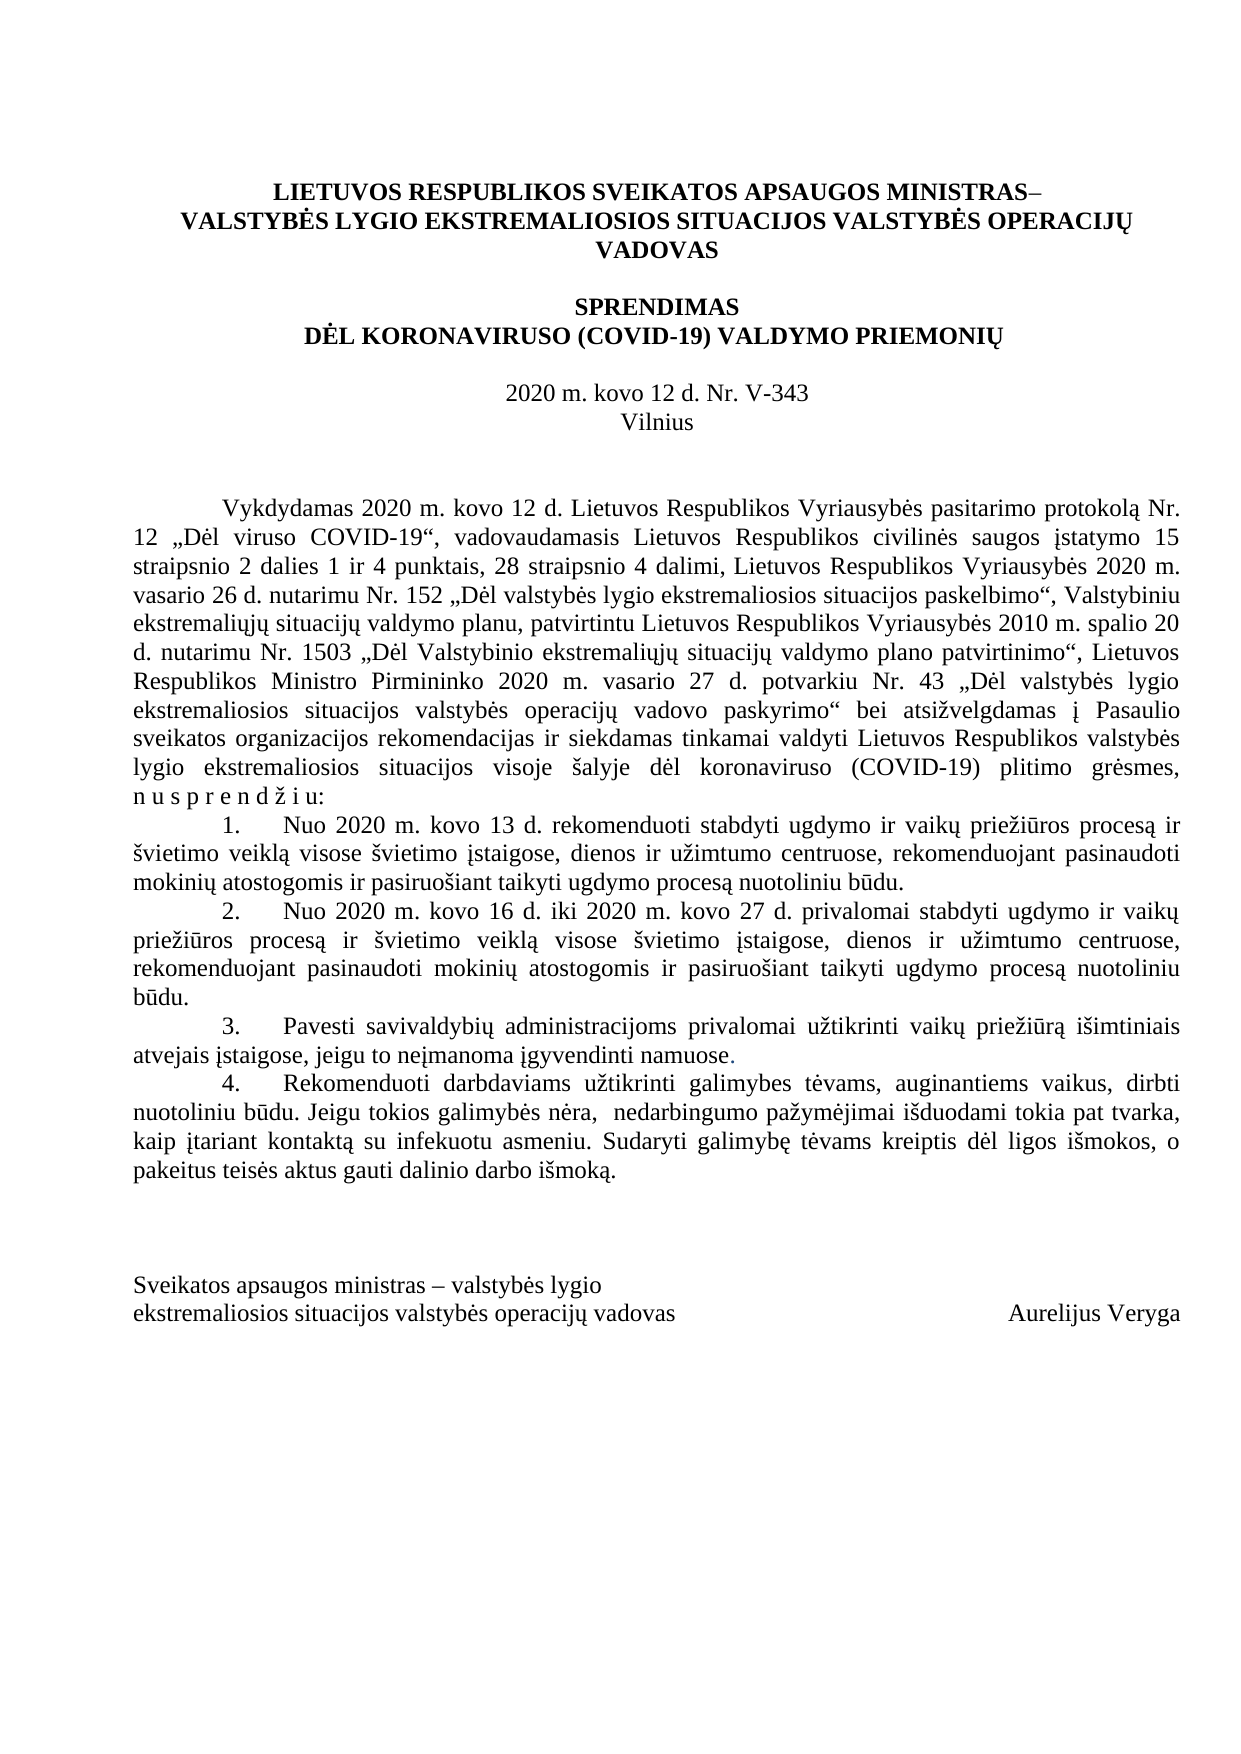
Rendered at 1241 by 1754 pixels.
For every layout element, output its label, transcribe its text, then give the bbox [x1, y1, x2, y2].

text 1. Nuo 2020 m. kovo 13 d. rekomenduoti stabdyti ugdymo ir vaikų priežiūros procesą ir švietimo veiklą visose švietimo įstaigose, dienos ir užimtumo centruose, rekomenduojant pasinaudoti mokinių atostogomis ir pasiruošiant taikyti ugdymo procesą nuotoliniu būdu. [133, 810, 1181, 896]
text Vilnius [133, 407, 1181, 436]
text 4. Rekomenduoti darbdaviams užtikrinti galimybes tėvams, auginantiems vaikus, dirbti nuotoliniu būdu. Jeigu tokios galimybės nėra, nedarbingumo pažymėjimai išduodami tokia pat tvarka, kaip įtariant kontaktą su infekuotu asmeniu. Sudaryti galimybę tėvams kreiptis dėl ligos išmokos, o pakeitus teisės aktus gauti dalinio darbo išmoką. [133, 1068, 1181, 1183]
text ekstremaliosios situacijos valstybės operacijų vadovas Aurelijus Veryga [133, 1298, 1181, 1327]
text Vykdydamas 2020 m. kovo 12 d. Lietuvos Respublikos Vyriausybės pasitarimo protokolą Nr. 12 „Dėl viruso COVID-19“, vadovaudamasis Lietuvos Respublikos civilinės saugos įstatymo 15 straipsnio 2 dalies 1 ir 4 punktais, 28 straipsnio 4 dalimi, Lietuvos Respublikos Vyriausybės 2020 m. vasario 26 d. nutarimu Nr. 152 „Dėl valstybės lygio ekstremaliosios situacijos paskelbimo“, Valstybiniu ekstremaliųjų situacijų valdymo planu, patvirtintu Lietuvos Respublikos Vyriausybės 2010 m. spalio 20 d. nutarimu Nr. 1503 „Dėl Valstybinio ekstremaliųjų situacijų valdymo plano patvirtinimo“, Lietuvos Respublikos Ministro Pirmininko 2020 m. vasario 27 d. potvarkiu Nr. 43 „Dėl valstybės lygio ekstremaliosios situacijos valstybės operacijų vadovo paskyrimo“ bei atsižvelgdamas į Pasaulio sveikatos organizacijos rekomendacijas ir siekdamas tinkamai valdyti Lietuvos Respublikos valstybės lygio ekstremaliosios situacijos visoje šalyje dėl koronaviruso (COVID-19) plitimo grėsmes, n u s p r e n d ž i u: [133, 493, 1181, 810]
text DĖL KORONAVIRUSO (COVID-19) VALDYMO PRIEMONIŲ [133, 321, 1181, 350]
text 3. Pavesti savivaldybių administracijoms privalomai užtikrinti vaikų priežiūrą išimtiniais atvejais įstaigose, jeigu to neįmanoma įgyvendinti namuose. [133, 1011, 1181, 1068]
text SPRENDIMAS [133, 292, 1181, 321]
text 2. Nuo 2020 m. kovo 16 d. iki 2020 m. kovo 27 d. privalomai stabdyti ugdymo ir vaikų priežiūros procesą ir švietimo veiklą visose švietimo įstaigose, dienos ir užimtumo centruose, rekomenduojant pasinaudoti mokinių atostogomis ir pasiruošiant taikyti ugdymo procesą nuotoliniu būdu. [133, 896, 1181, 1011]
text VALSTYBĖS LYGIO EKSTREMALIOSIOS SITUACIJOS VALSTYBĖS OPERACIJŲ VADOVAS [133, 206, 1181, 263]
text Sveikatos apsaugos ministras – valstybės lygio [133, 1270, 1181, 1298]
text LIETUVOS RESPUBLIKOS SVEIKATOS APSAUGOS MINISTRAS– [133, 177, 1181, 206]
text 2020 m. kovo 12 d. Nr. V-343 [133, 378, 1181, 407]
